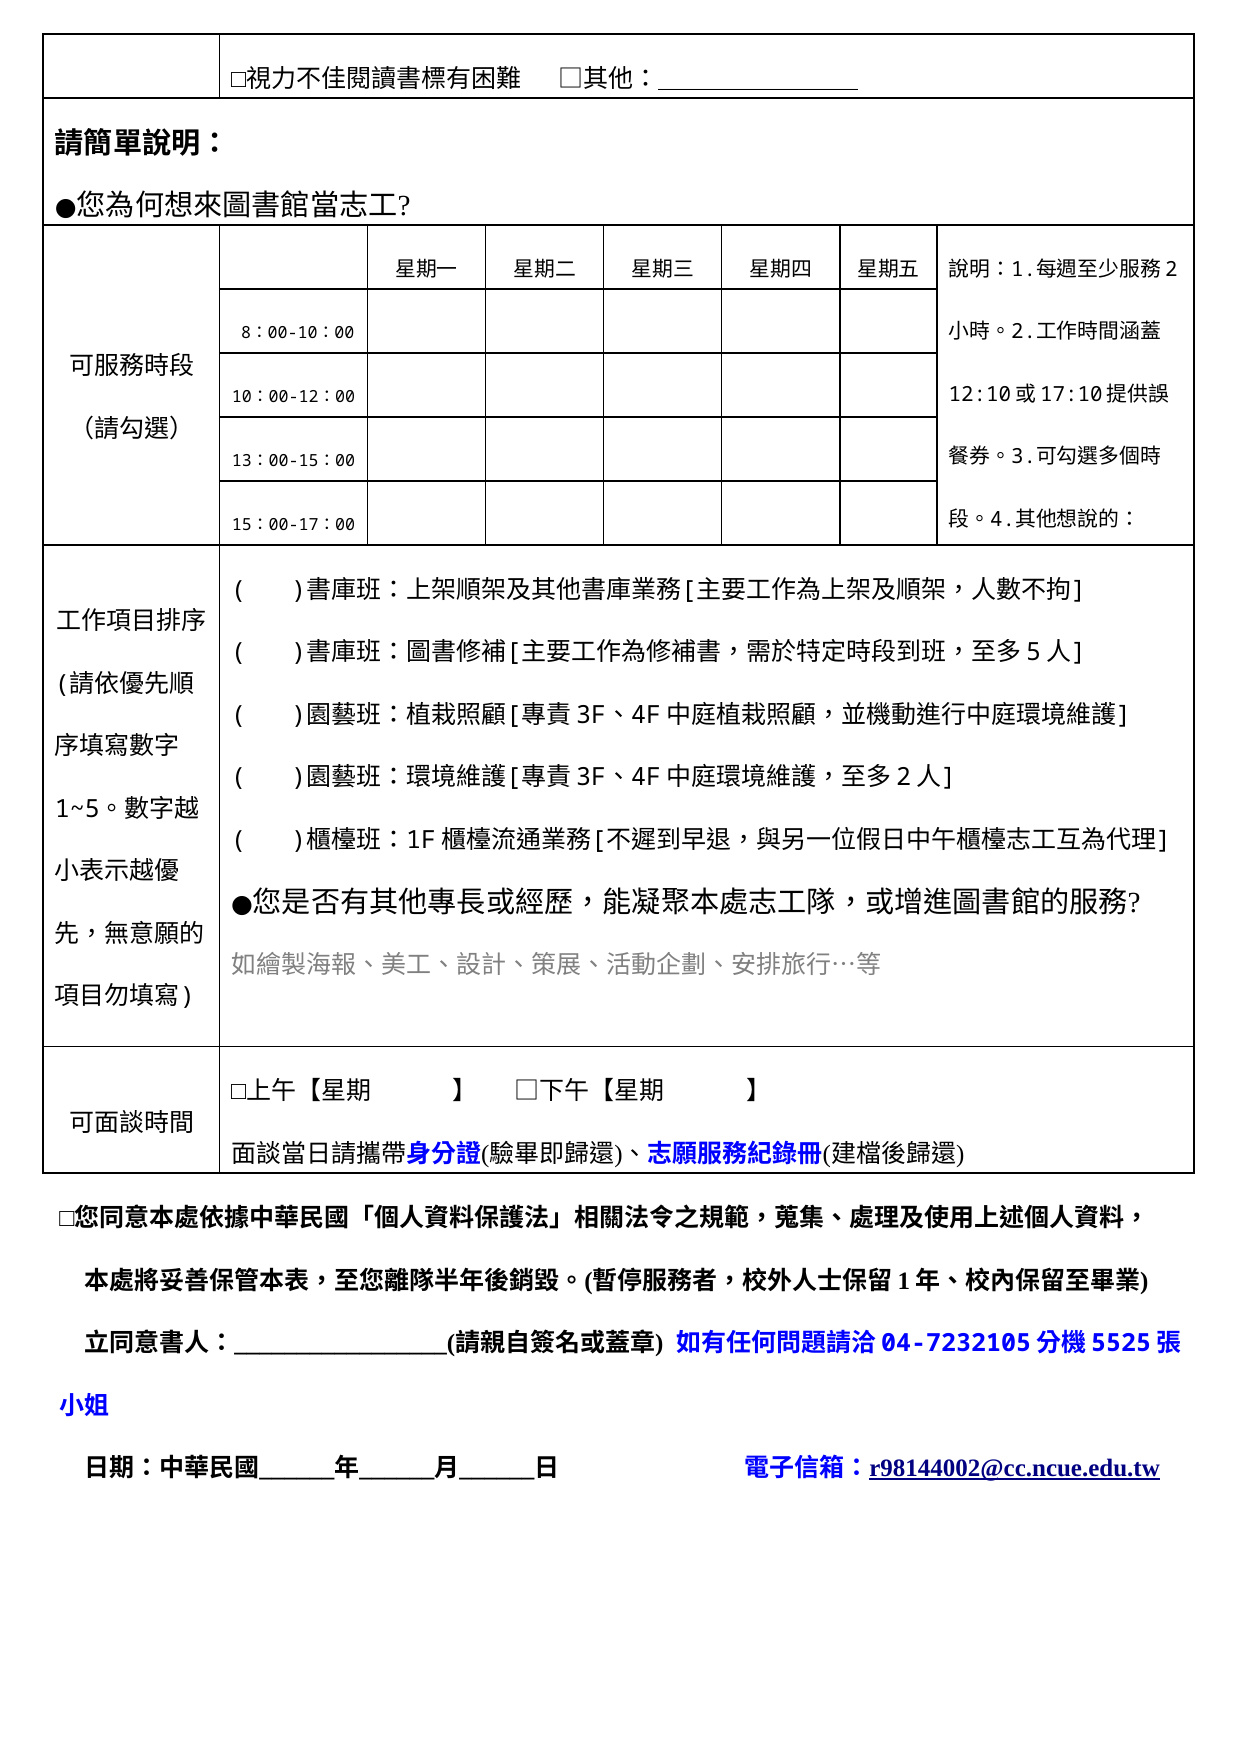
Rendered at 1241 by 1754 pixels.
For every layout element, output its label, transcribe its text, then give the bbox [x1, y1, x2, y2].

table_cell [368, 354, 485, 416]
table_cell 星期五 [841, 226, 936, 288]
table_cell [486, 354, 603, 416]
table_cell 星期二 [486, 226, 603, 288]
table_cell 請簡單說明： ●您為何想來圖書館當志工? [44, 99, 1193, 224]
table_cell [841, 418, 936, 480]
table_cell [722, 290, 839, 352]
table_cell [604, 354, 721, 416]
table_cell 星期一 [368, 226, 485, 288]
table_cell 工作項目排序 (請依優先順序填寫數字1~5。數字越小表示越優先，無意願的項目勿填寫) [44, 546, 219, 1046]
table_cell [722, 482, 839, 544]
table_cell [604, 290, 721, 352]
table_cell 13：00-15：00 [220, 418, 367, 480]
table_cell [722, 418, 839, 480]
table_cell [841, 482, 936, 544]
table_cell [604, 418, 721, 480]
table_cell [368, 482, 485, 544]
table_cell 星期四 [722, 226, 839, 288]
table_cell [44, 35, 219, 97]
table_cell [486, 290, 603, 352]
table_cell [486, 482, 603, 544]
table_cell [604, 482, 721, 544]
text □您同意本處依據中華民國「個人資料保護法」相關法令之規範，蒐集、處理及使用上述個人資料， [59, 1174, 1181, 1237]
text 立同意書人：_________________(請親自簽名或蓋章) 如有任何問題請洽04-7232105分機5525張小姐 [59, 1299, 1181, 1424]
table_cell 可面談時間 [44, 1047, 219, 1172]
text 本處將妥善保管本表，至您離隊半年後銷毀。(暫停服務者，校外人士保留1年、校內保留至畢業) [59, 1237, 1181, 1299]
table_cell [220, 226, 367, 288]
table_cell 可服務時段 （請勾選） [44, 226, 219, 544]
table_cell □上午【星期 】 □下午【星期 】 面談當日請攜帶身分證(驗畢即歸還)、志願服務紀錄冊(建檔後歸還) [220, 1047, 1193, 1172]
table_cell 8：00-10：00 [220, 290, 367, 352]
table_cell [841, 290, 936, 352]
table_cell 15：00-17：00 [220, 482, 367, 544]
table_cell [841, 354, 936, 416]
table_cell ( )書庫班：上架順架及其他書庫業務[主要工作為上架及順架，人數不拘] ( )書庫班：圖書修補[主要工作為修補書，需於特定時段到班，至多5人] ( )園藝班：植栽照顧[專責3F、4F中庭植栽照顧，並機動進行中庭環境維護] ( )園藝班：環境維護[專責3F、4F中庭環境維護，至多2人] ( )櫃檯班：1F櫃檯流通業務[不遲到早退，與另一位假日中午櫃檯志工互為代理] ●您是否有其他專長或經歷，能凝聚本處志工隊，或增進圖書館的服務? 如繪製海報、美工、設計、策展、活動企劃、安排旅行…等 [220, 546, 1193, 1046]
text 日期：中華民國______年______月______日 電子信箱：r98144002@cc.ncue.edu.tw [59, 1424, 1181, 1487]
table_cell 10：00-12：00 [220, 354, 367, 416]
table_cell [368, 290, 485, 352]
table_cell 星期三 [604, 226, 721, 288]
table_cell [368, 418, 485, 480]
table_cell 說明：1.每週至少服務2小時。2.工作時間涵蓋12:10或17:10提供誤餐券。3.可勾選多個時段。4.其他想說的： [938, 226, 1193, 544]
table_cell □視力不佳閱讀書標有困難 □其他：＿＿＿＿＿＿＿＿ [220, 35, 1193, 97]
table_cell [722, 354, 839, 416]
table_cell [486, 418, 603, 480]
